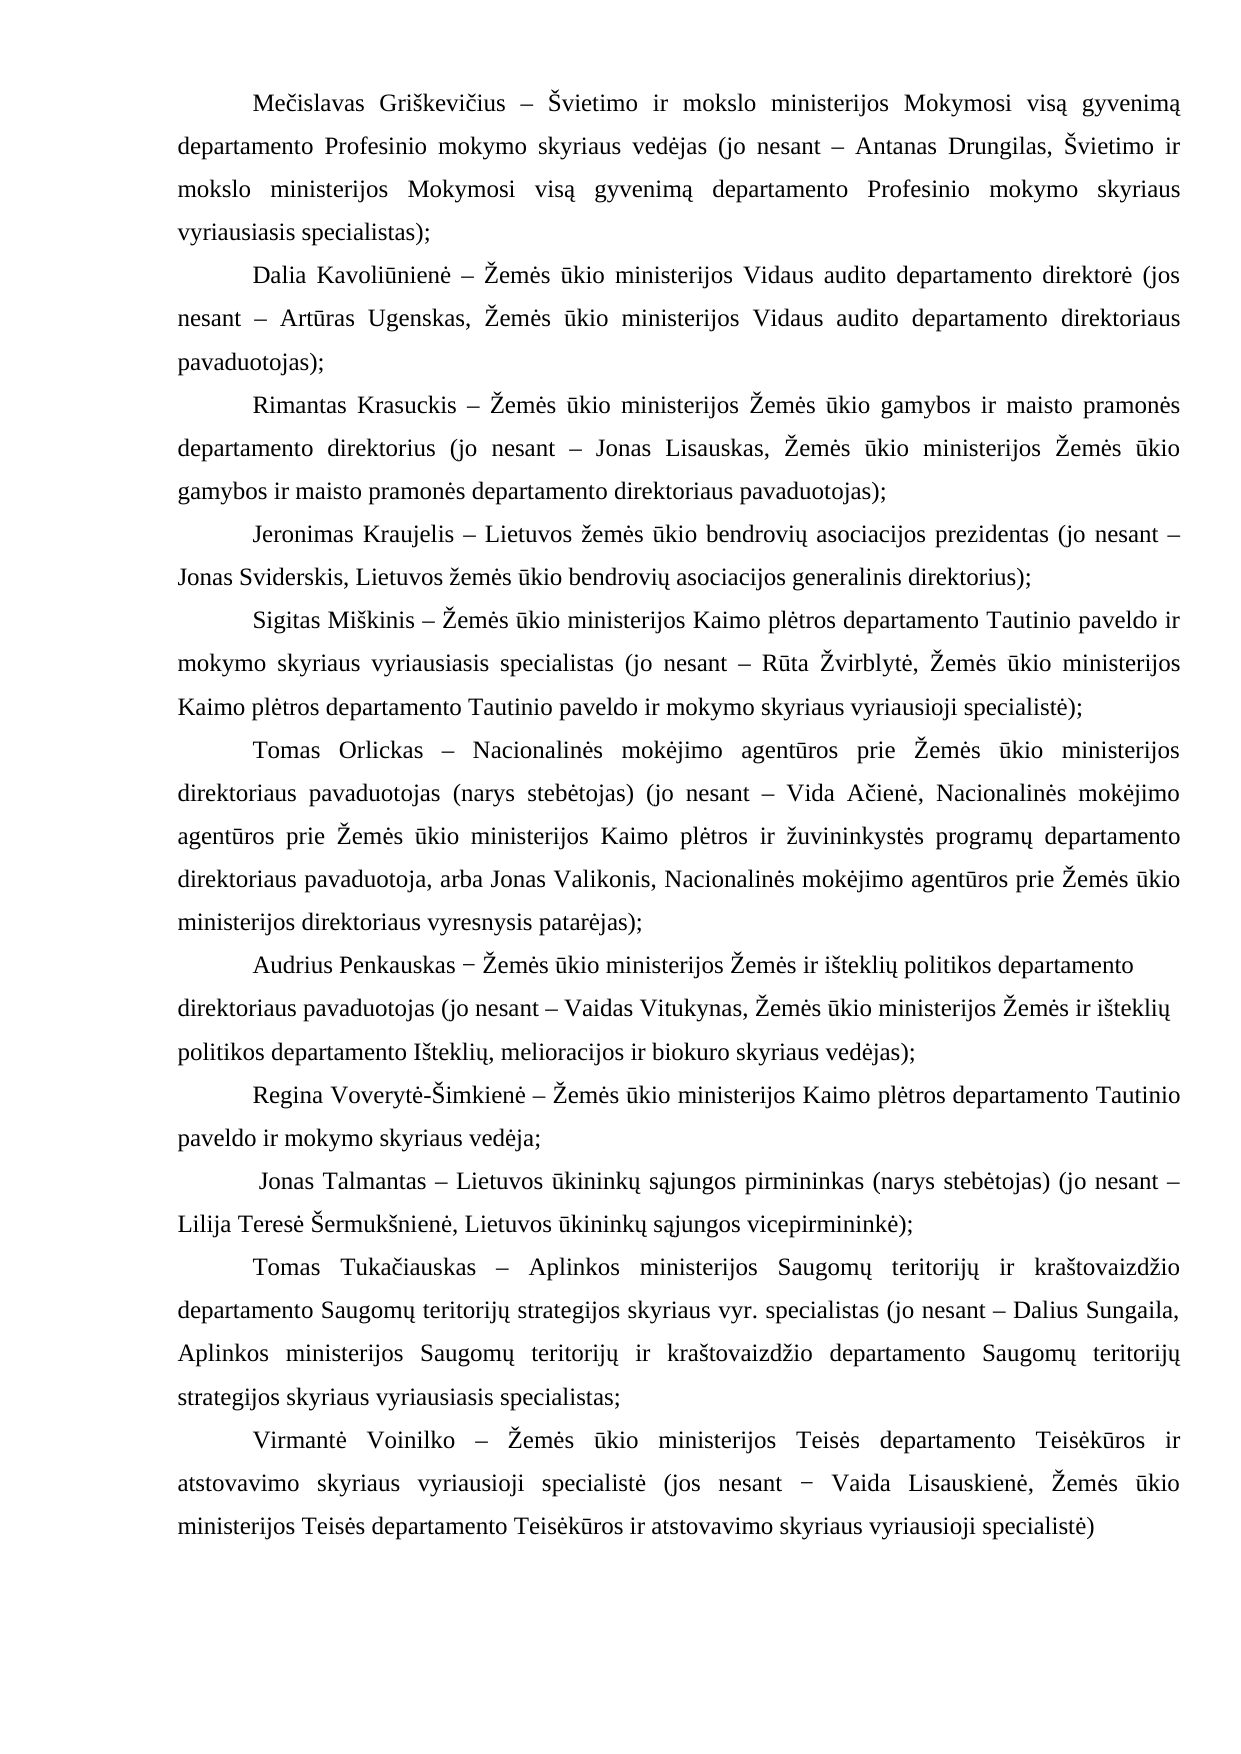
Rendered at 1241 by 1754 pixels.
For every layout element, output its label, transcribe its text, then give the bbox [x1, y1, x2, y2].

text Tomas Tukačiauskas – Aplinkos ministerijos Saugomų teritorijų ir kraštovaizdžio departamento Saugomų teritorijų strategijos skyriaus vyr. specialistas (jo nesant – Dalius Sungaila, Aplinkos ministerijos Saugomų teritorijų ir kraštovaizdžio departamento Saugomų teritorijų strategijos skyriaus vyriausiasis specialistas; [177, 1252, 1181, 1410]
text Mečislavas Griškevičius – Švietimo ir mokslo ministerijos Mokymosi visą gyvenimą departamento Profesinio mokymo skyriaus vedėjas (jo nesant – Antanas Drungilas, Švietimo ir mokslo ministerijos Mokymosi visą gyvenimą departamento Profesinio mokymo skyriaus vyriausiasis specialistas); [177, 88, 1181, 246]
text Dalia Kavoliūnienė – Žemės ūkio ministerijos Vidaus audito departamento direktorė (jos nesant – Artūras Ugenskas, Žemės ūkio ministerijos Vidaus audito departamento direktoriaus pavaduotojas); [177, 260, 1181, 375]
text Virmantė Voinilko – Žemės ūkio ministerijos Teisės departamento Teisėkūros ir atstovavimo skyriaus vyriausioji specialistė (jos nesant − Vaida Lisauskienė, Žemės ūkio ministerijos Teisės departamento Teisėkūros ir atstovavimo skyriaus vyriausioji specialistė) [177, 1425, 1181, 1540]
text Sigitas Miškinis – Žemės ūkio ministerijos Kaimo plėtros departamento Tautinio paveldo ir mokymo skyriaus vyriausiasis specialistas (jo nesant – Rūta Žvirblytė, Žemės ūkio ministerijos Kaimo plėtros departamento Tautinio paveldo ir mokymo skyriaus vyriausioji specialistė); [177, 605, 1181, 720]
text Regina Voverytė-Šimkienė – Žemės ūkio ministerijos Kaimo plėtros departamento Tautinio paveldo ir mokymo skyriaus vedėja; [177, 1080, 1181, 1152]
text Tomas Orlickas – Nacionalinės mokėjimo agentūros prie Žemės ūkio ministerijos direktoriaus pavaduotojas (narys stebėtojas) (jo nesant – Vida Ačienė, Nacionalinės mokėjimo agentūros prie Žemės ūkio ministerijos Kaimo plėtros ir žuvininkystės programų departamento direktoriaus pavaduotoja, arba Jonas Valikonis, Nacionalinės mokėjimo agentūros prie Žemės ūkio ministerijos direktoriaus vyresnysis patarėjas); [177, 735, 1181, 936]
text Jeronimas Kraujelis – Lietuvos žemės ūkio bendrovių asociacijos prezidentas (jo nesant – Jonas Sviderskis, Lietuvos žemės ūkio bendrovių asociacijos generalinis direktorius); [177, 519, 1181, 591]
text Rimantas Krasuckis – Žemės ūkio ministerijos Žemės ūkio gamybos ir maisto pramonės departamento direktorius (jo nesant – Jonas Lisauskas, Žemės ūkio ministerijos Žemės ūkio gamybos ir maisto pramonės departamento direktoriaus pavaduotojas); [177, 390, 1181, 505]
text Jonas Talmantas – Lietuvos ūkininkų sąjungos pirmininkas (narys stebėtojas) (jo nesant – Lilija Teresė Šermukšnienė, Lietuvos ūkininkų sąjungos vicepirmininkė); [177, 1166, 1181, 1238]
text Audrius Penkauskas − Žemės ūkio ministerijos Žemės ir išteklių politikos departamento direktoriaus pavaduotojas (jo nesant – Vaidas Vitukynas, Žemės ūkio ministerijos Žemės ir išteklių politikos departamento Išteklių, melioracijos ir biokuro skyriaus vedėjas); [177, 950, 1181, 1065]
